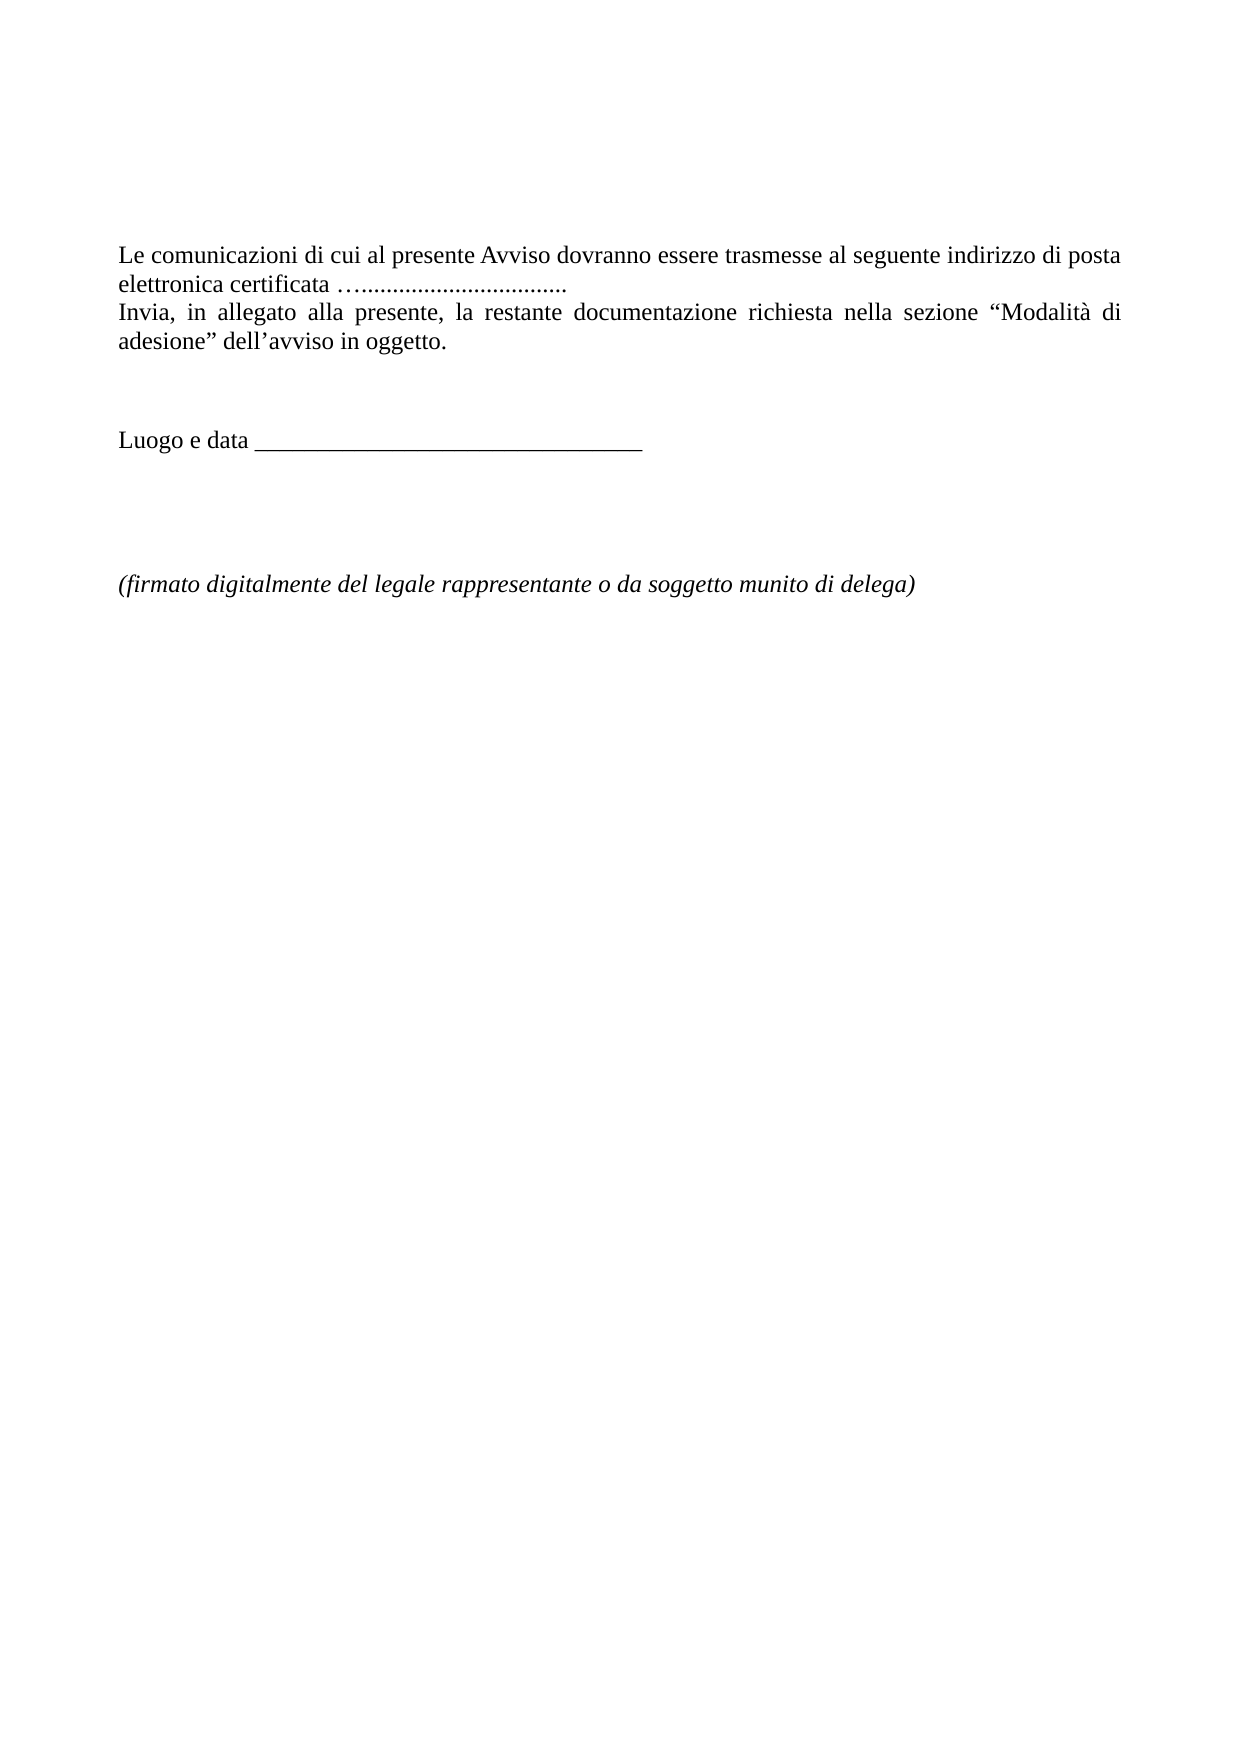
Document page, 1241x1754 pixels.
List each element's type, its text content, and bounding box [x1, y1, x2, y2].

text Le comunicazioni di cui al presente Avviso dovranno essere trasmesse al seguente indirizzo di posta elettronica certificata …................................. [118, 240, 1122, 297]
text (firmato digitalmente del legale rappresentante o da soggetto munito di delega) [118, 569, 1122, 597]
text Luogo e data _______________________________ [118, 425, 1122, 454]
text Invia, in allegato alla presente, la restante documentazione richiesta nella sezione “Modalità di adesione” dell’avviso in oggetto. [118, 297, 1122, 355]
